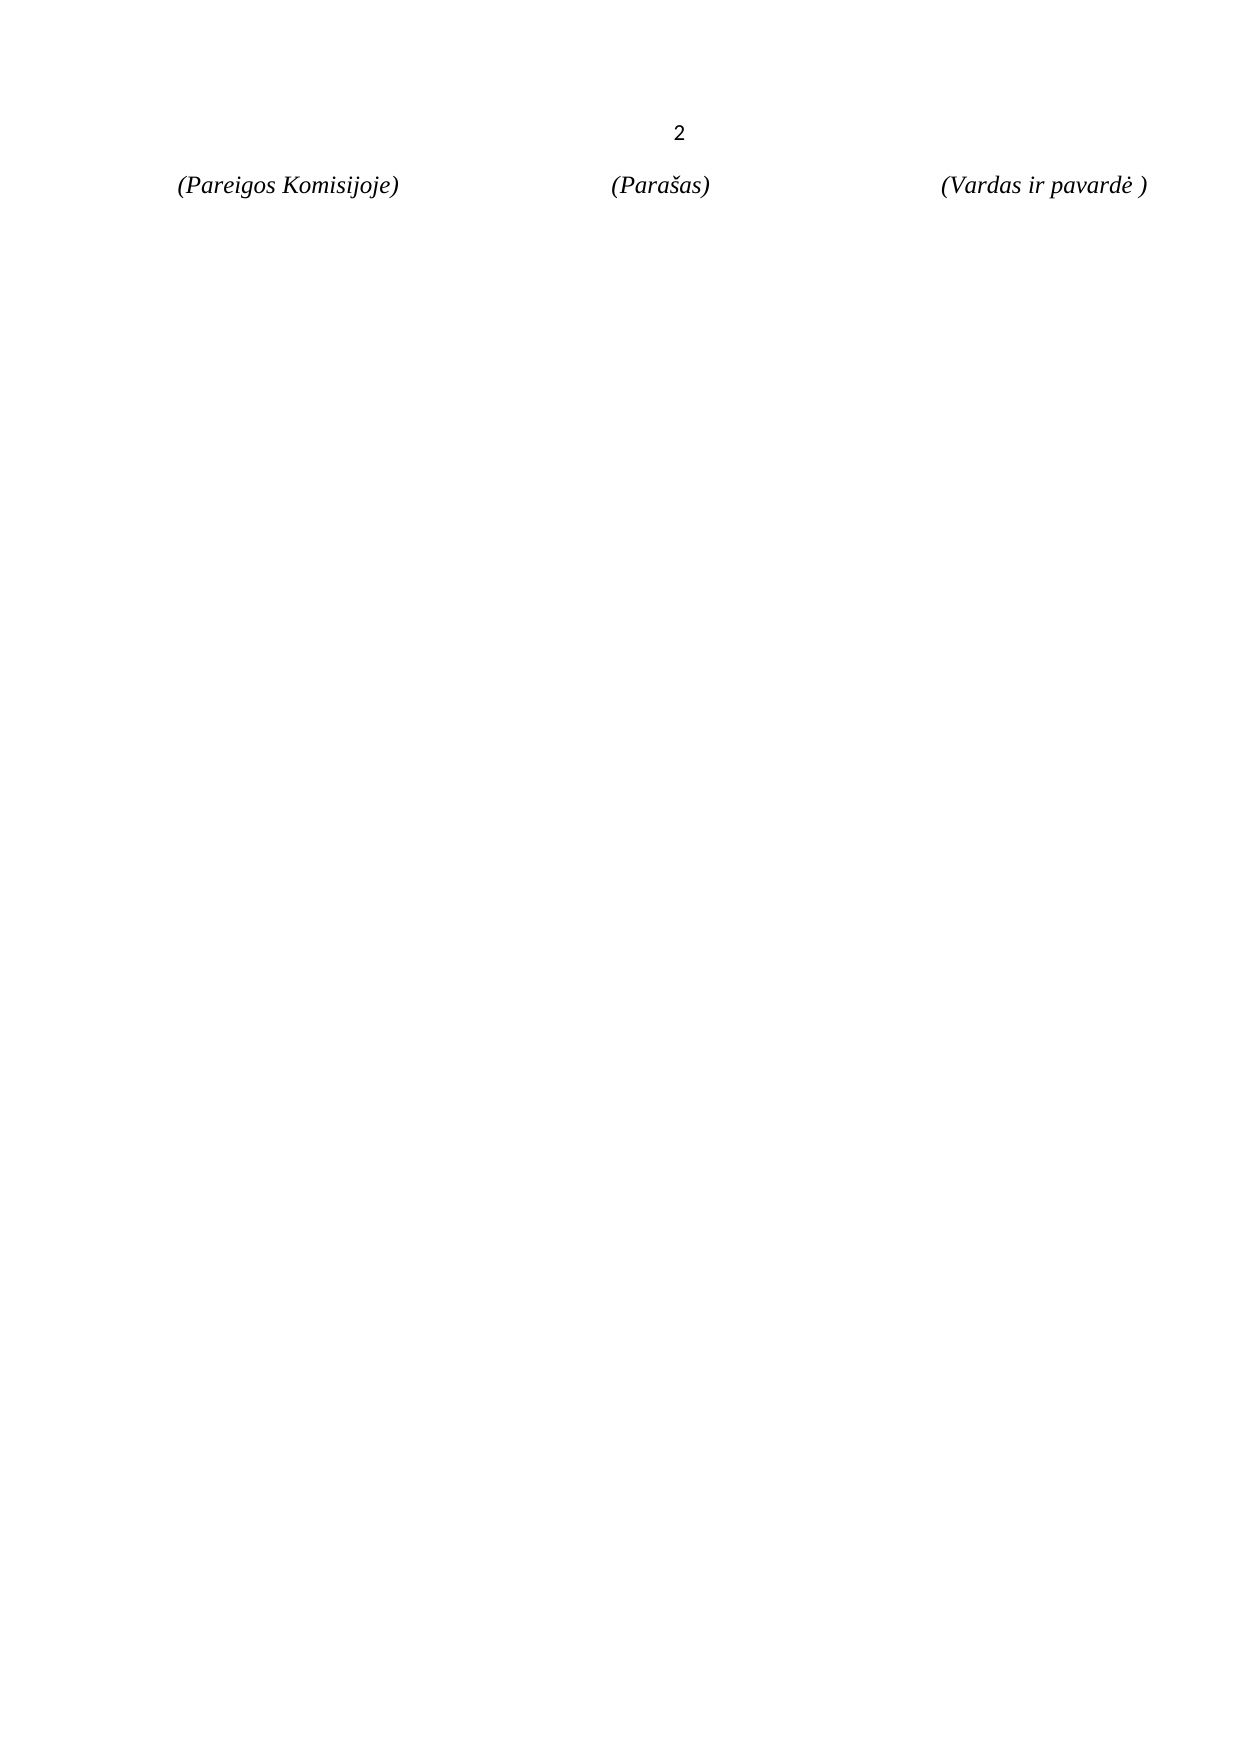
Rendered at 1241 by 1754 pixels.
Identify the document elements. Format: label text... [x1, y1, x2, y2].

text (Pareigos Komisijoje) (Parašas) (Vardas ir pavardė ) [177, 170, 1181, 199]
